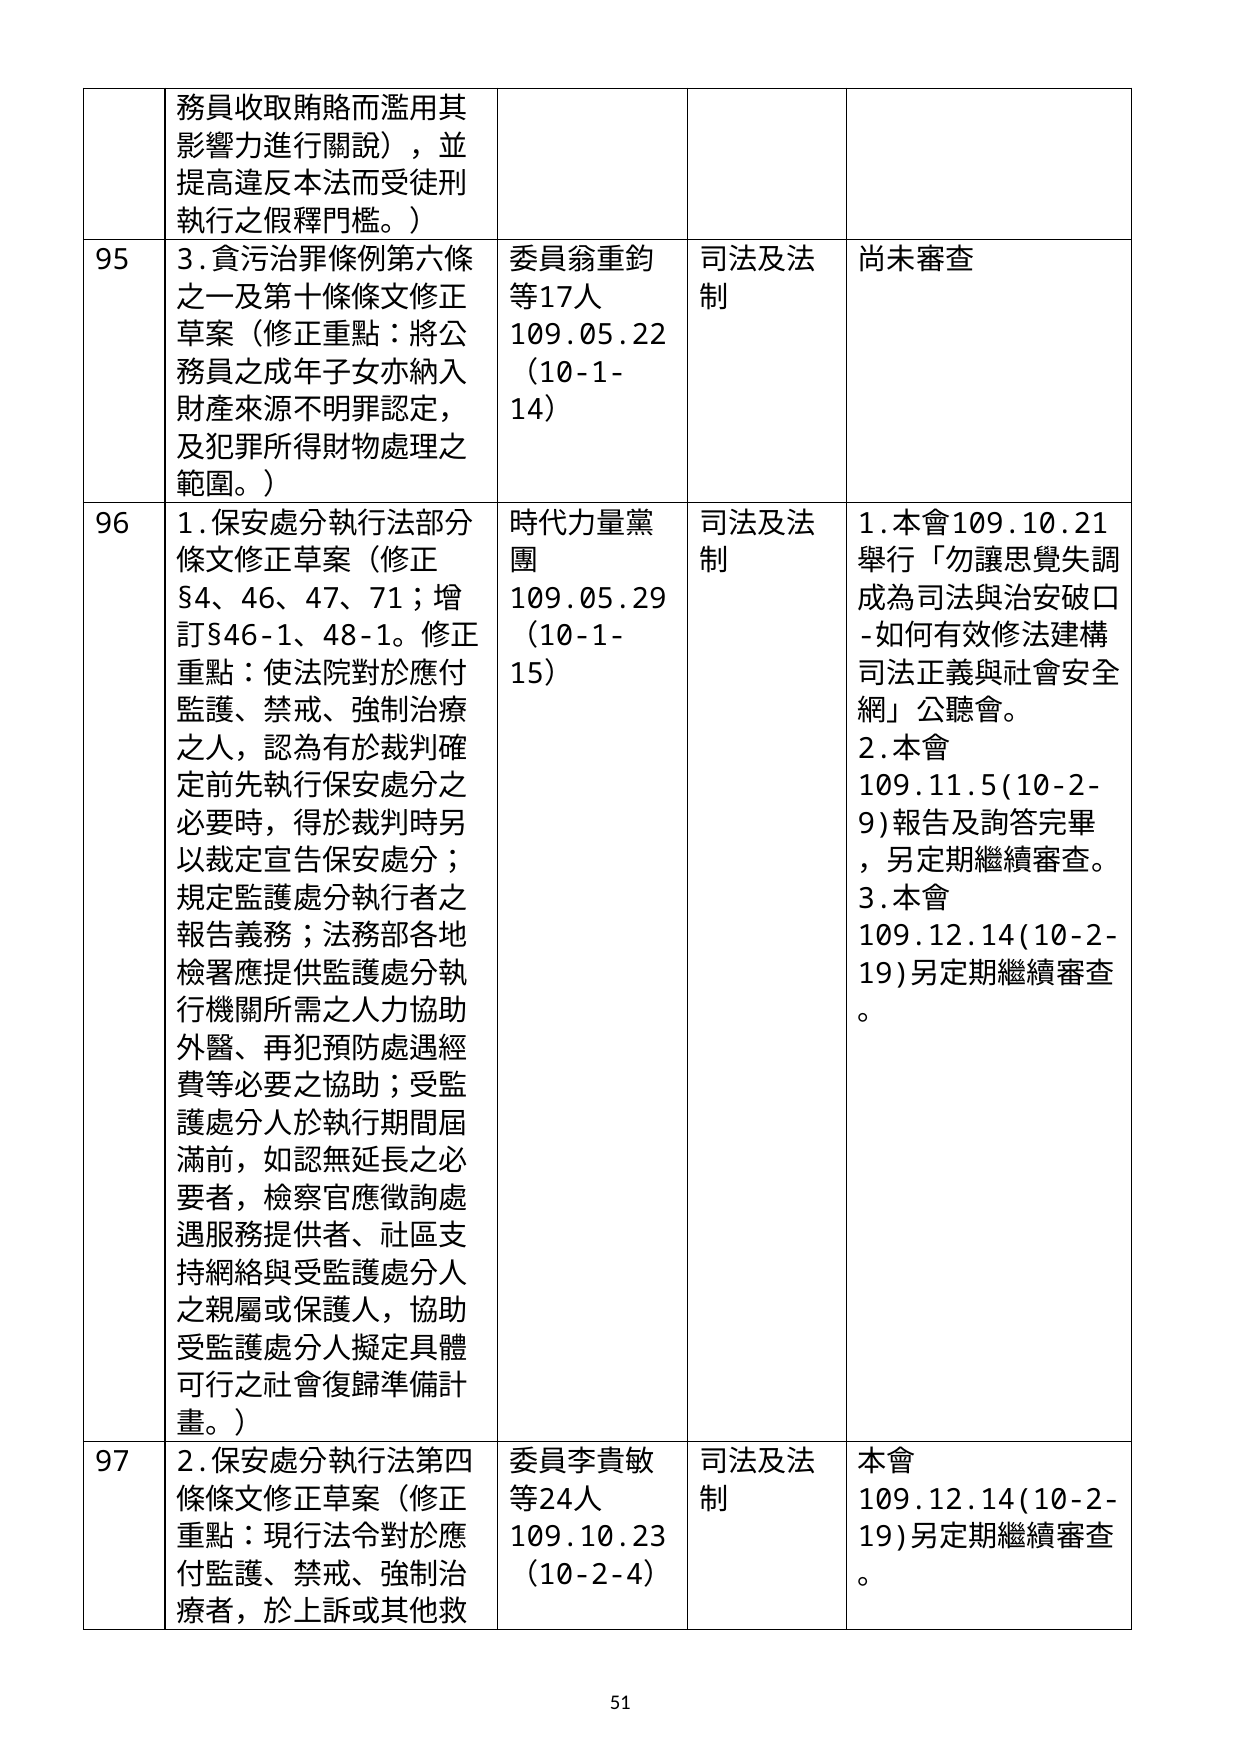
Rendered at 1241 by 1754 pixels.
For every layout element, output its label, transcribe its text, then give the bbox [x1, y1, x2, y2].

table_cell 1.保安處分執行法部分條文修正草案（修正§4、46、47、71；增訂§46-1、48-1。修正重點：使法院對於應付監護、禁戒、強制治療之人，認為有於裁判確定前先執行保安處分之必要時，得於裁判時另以裁定宣告保安處分；規定監護處分執行者之報告義務；法務部各地檢署應提供監護處分執行機關所需之人力協助外醫、再犯預防處遇經費等必要之協助；受監護處分人於執行期間屆滿前，如認無延長之必要者，檢察官應徵詢處遇服務提供者、社區支持網絡與受監護處分人之親屬或保護人，協助受監護處分人擬定具體可行之社會復歸準備計畫。） [166, 503, 497, 1441]
table_cell 司法及法制 [688, 1442, 846, 1629]
table_cell 委員李貴敏等24人 109.10.23 （10-2-4） [498, 1442, 687, 1629]
table_cell 97 [84, 1442, 164, 1629]
table_cell [498, 89, 687, 239]
table_cell [688, 89, 846, 239]
table_cell 司法及法制 [688, 240, 846, 502]
table_cell 本會109.12.14(10-2-19)另定期繼續審查。 [847, 1442, 1131, 1629]
table_cell 2.保安處分執行法第四條條文修正草案（修正重點：現行法令對於應付監護、禁戒、強制治療者，於上訴或其他救 [166, 1442, 497, 1629]
table_cell 3.貪污治罪條例第六條之一及第十條條文修正草案（修正重點：將公務員之成年子女亦納入財產來源不明罪認定，及犯罪所得財物處理之範圍。） [166, 240, 497, 502]
table_cell 尚未審查 [847, 240, 1131, 502]
table_cell 委員翁重鈞等17人 109.05.22 （10-1-14） [498, 240, 687, 502]
table_cell 時代力量黨團 109.05.29 （10-1-15） [498, 503, 687, 1441]
table_cell 務員收取賄賂而濫用其影響力進行關說），並提高違反本法而受徒刑執行之假釋門檻。） [166, 89, 497, 239]
table_cell [847, 89, 1131, 239]
table_cell 96 [84, 503, 164, 1441]
table_cell 1.本會109.10.21舉行「勿讓思覺失調成為司法與治安破口-如何有效修法建構司法正義與社會安全網」公聽會。 2.本會109.11.5(10-2-9)報告及詢答完畢，另定期繼續審查。 3.本會109.12.14(10-2-19)另定期繼續審查。 [847, 503, 1131, 1441]
table_cell [84, 89, 164, 239]
table_cell 95 [84, 240, 164, 502]
table_cell 司法及法制 [688, 503, 846, 1441]
